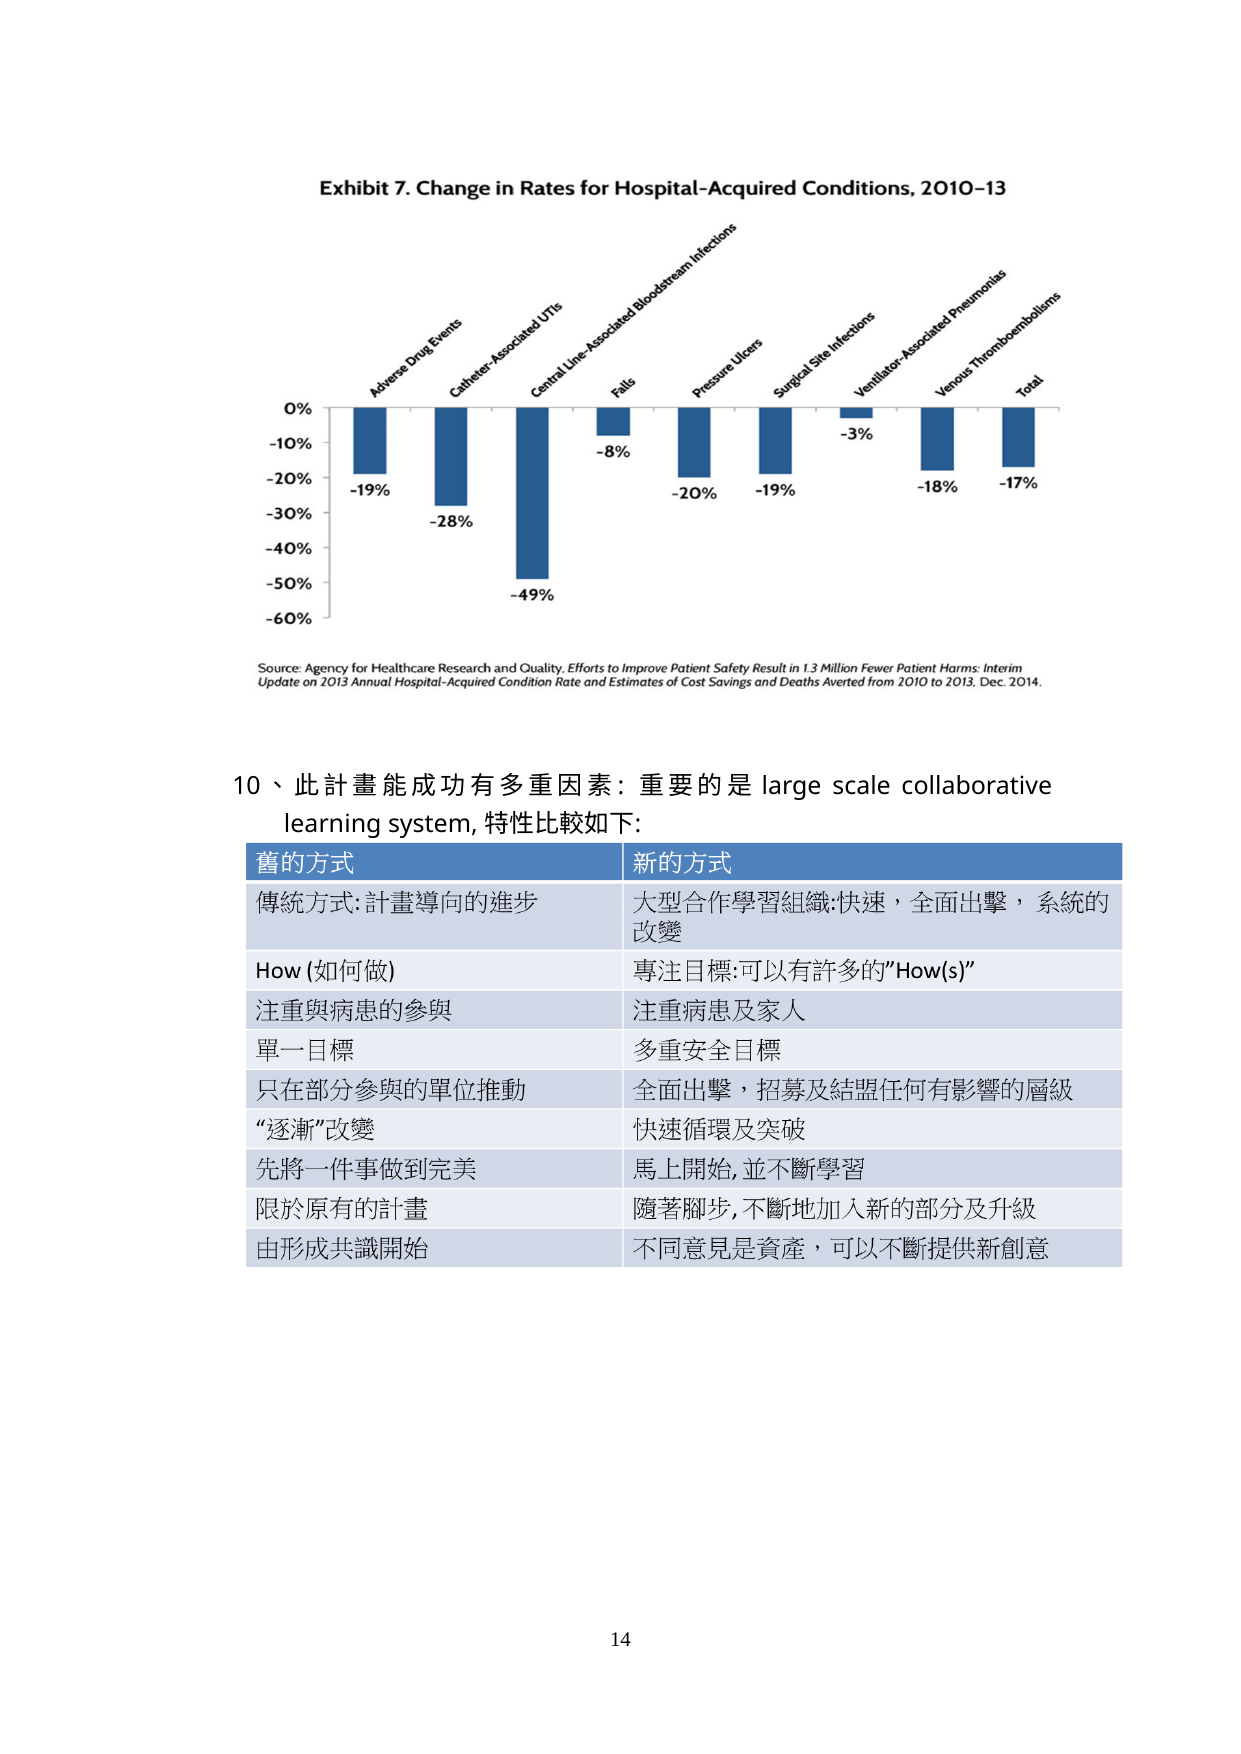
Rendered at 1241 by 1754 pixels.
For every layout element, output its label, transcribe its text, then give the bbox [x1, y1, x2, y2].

text 10、此計畫能成功有多重因素: 重要的是large scale collaborative learning system, 特性比較如下: [232, 764, 1053, 839]
picture [245, 839, 1123, 1277]
picture [245, 164, 1080, 695]
